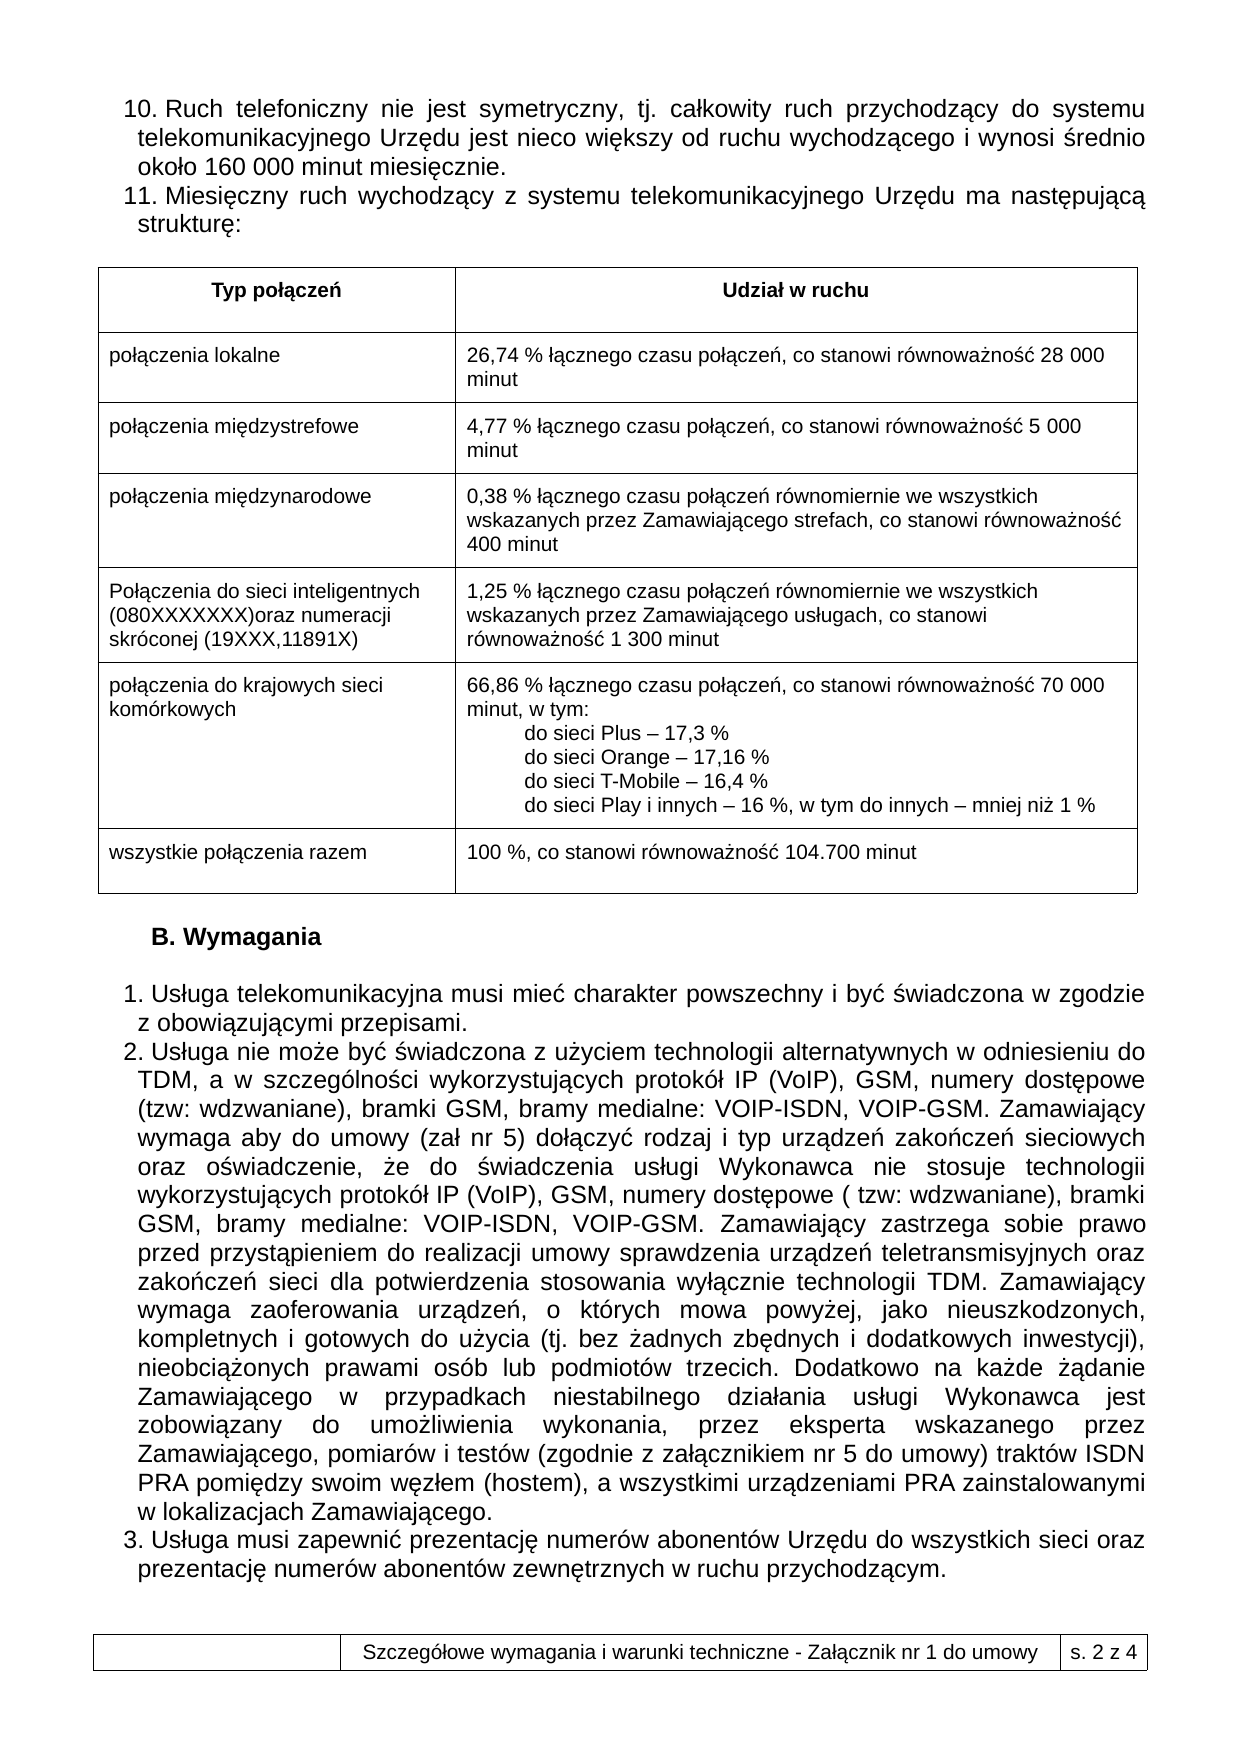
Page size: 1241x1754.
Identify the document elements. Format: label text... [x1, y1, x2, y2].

table_header Udział w ruchu [456, 268, 1137, 332]
table_cell 100 %, co stanowi równoważność 104.700 minut [456, 829, 1137, 893]
table_cell 4,77 % łącznego czasu połączeń, co stanowi równoważność 5 000 minut [456, 403, 1137, 473]
list Usługa telekomunikacyjna musi mieć charakter powszechny i być świadczona w zgodzie z obowiązującymi przepisami. [123, 979, 1147, 1037]
table_cell 1,25 % łącznego czasu połączeń równomiernie we wszystkich wskazanych przez Zamawiającego usługach, co stanowi równoważność 1 300 minut [456, 568, 1137, 662]
table_cell wszystkie połączenia razem [99, 829, 455, 893]
table_cell połączenia międzynarodowe [99, 474, 455, 567]
list Usługa nie może być świadczona z użyciem technologii alternatywnych w odniesieniu do TDM, a w szczególności wykorzystujących protokół IP (VoIP), GSM, numery dostępowe (tzw: wdzwaniane), bramki GSM, bramy medialne: VOIP-ISDN, VOIP-GSM. Zamawiający wymaga aby do umowy (zał nr 5) dołączyć rodzaj i typ urządzeń zakończeń sieciowych oraz oświadczenie, że do świadczenia usługi Wykonawca nie stosuje technologii wykorzystujących protokół IP (VoIP), GSM, numery dostępowe ( tzw: wdzwaniane), bramki GSM, bramy medialne: VOIP-ISDN, VOIP-GSM. Zamawiający zastrzega sobie prawo przed przystąpieniem do realizacji umowy sprawdzenia urządzeń teletransmisyjnych oraz zakończeń sieci dla potwierdzenia stosowania wyłącznie technologii TDM. Zamawiający wymaga zaoferowania urządzeń, o których mowa powyżej, jako nieuszkodzonych, kompletnych i gotowych do użycia (tj. bez żadnych zbędnych i dodatkowych inwestycji), nieobciążonych prawami osób lub podmiotów trzecich. Dodatkowo na każde żądanie Zamawiającego w przypadkach niestabilnego działania usługi Wykonawca jest zobowiązany do umożliwienia wykonania, przez eksperta wskazanego przez Zamawiającego, pomiarów i testów (zgodnie z załącznikiem nr 5 do umowy) traktów ISDN PRA pomiędzy swoim węzłem (hostem), a wszystkimi urządzeniami PRA zainstalowanymi w lokalizacjach Zamawiającego. [123, 1037, 1147, 1526]
table_cell 66,86 % łącznego czasu połączeń, co stanowi równoważność 70 000 minut, w tym: do sieci Plus – 17,3 % do sieci Orange – 17,16 % do sieci T-Mobile – 16,4 % do sieci Play i innych – 16 %, w tym do innych – mniej niż 1 % [456, 663, 1137, 828]
table_cell Połączenia do sieci inteligentnych (080XXXXXXX)oraz numeracji skróconej (19XXX,11891X) [99, 568, 455, 662]
list Miesięczny ruch wychodzący z systemu telekomunikacyjnego Urzędu ma następującą strukturę: [123, 181, 1147, 238]
table_cell 0,38 % łącznego czasu połączeń równomiernie we wszystkich wskazanych przez Zamawiającego strefach, co stanowi równoważność 400 minut [456, 474, 1137, 567]
table_cell połączenia lokalne [99, 333, 455, 402]
table_cell 26,74 % łącznego czasu połączeń, co stanowi równoważność 28 000 minut [456, 333, 1137, 402]
text B. Wymagania [93, 922, 1147, 951]
list Usługa musi zapewnić prezentację numerów abonentów Urzędu do wszystkich sieci oraz prezentację numerów abonentów zewnętrznych w ruchu przychodzącym. [123, 1526, 1147, 1583]
list Ruch telefoniczny nie jest symetryczny, tj. całkowity ruch przychodzący do systemu telekomunikacyjnego Urzędu jest nieco większy od ruchu wychodzącego i wynosi średnio około 160 000 minut miesięcznie. [123, 94, 1147, 181]
table_cell połączenia do krajowych sieci komórkowych [99, 663, 455, 828]
table_header Typ połączeń [99, 268, 455, 332]
table_cell połączenia międzystrefowe [99, 403, 455, 473]
